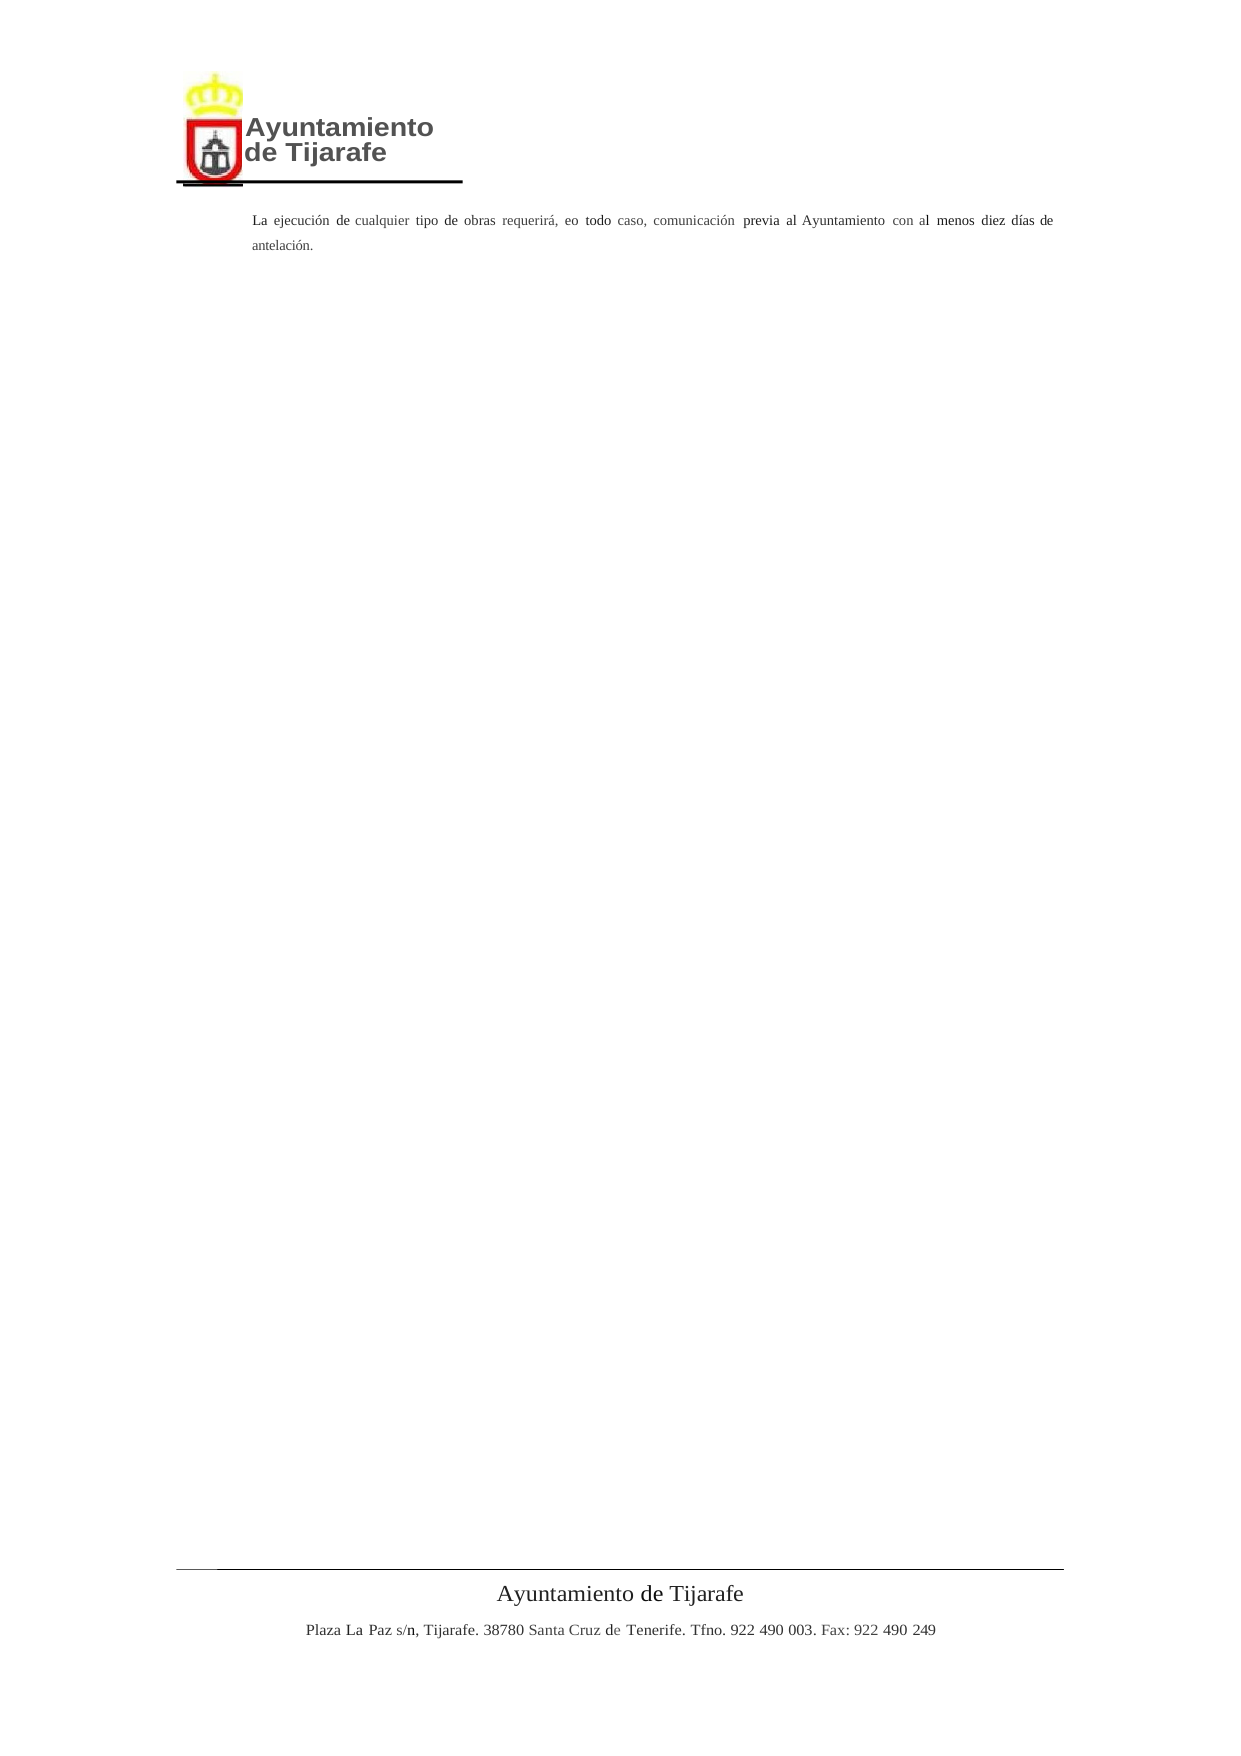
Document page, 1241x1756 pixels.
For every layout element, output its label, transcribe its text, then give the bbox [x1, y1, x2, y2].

text La ejecución de cualquier tipo de obras requerirá, eo todo caso, comunicación previa al Ayuntamiento con al menos diez días de [252, 213, 1199, 228]
text antelación. [252, 237, 1199, 254]
